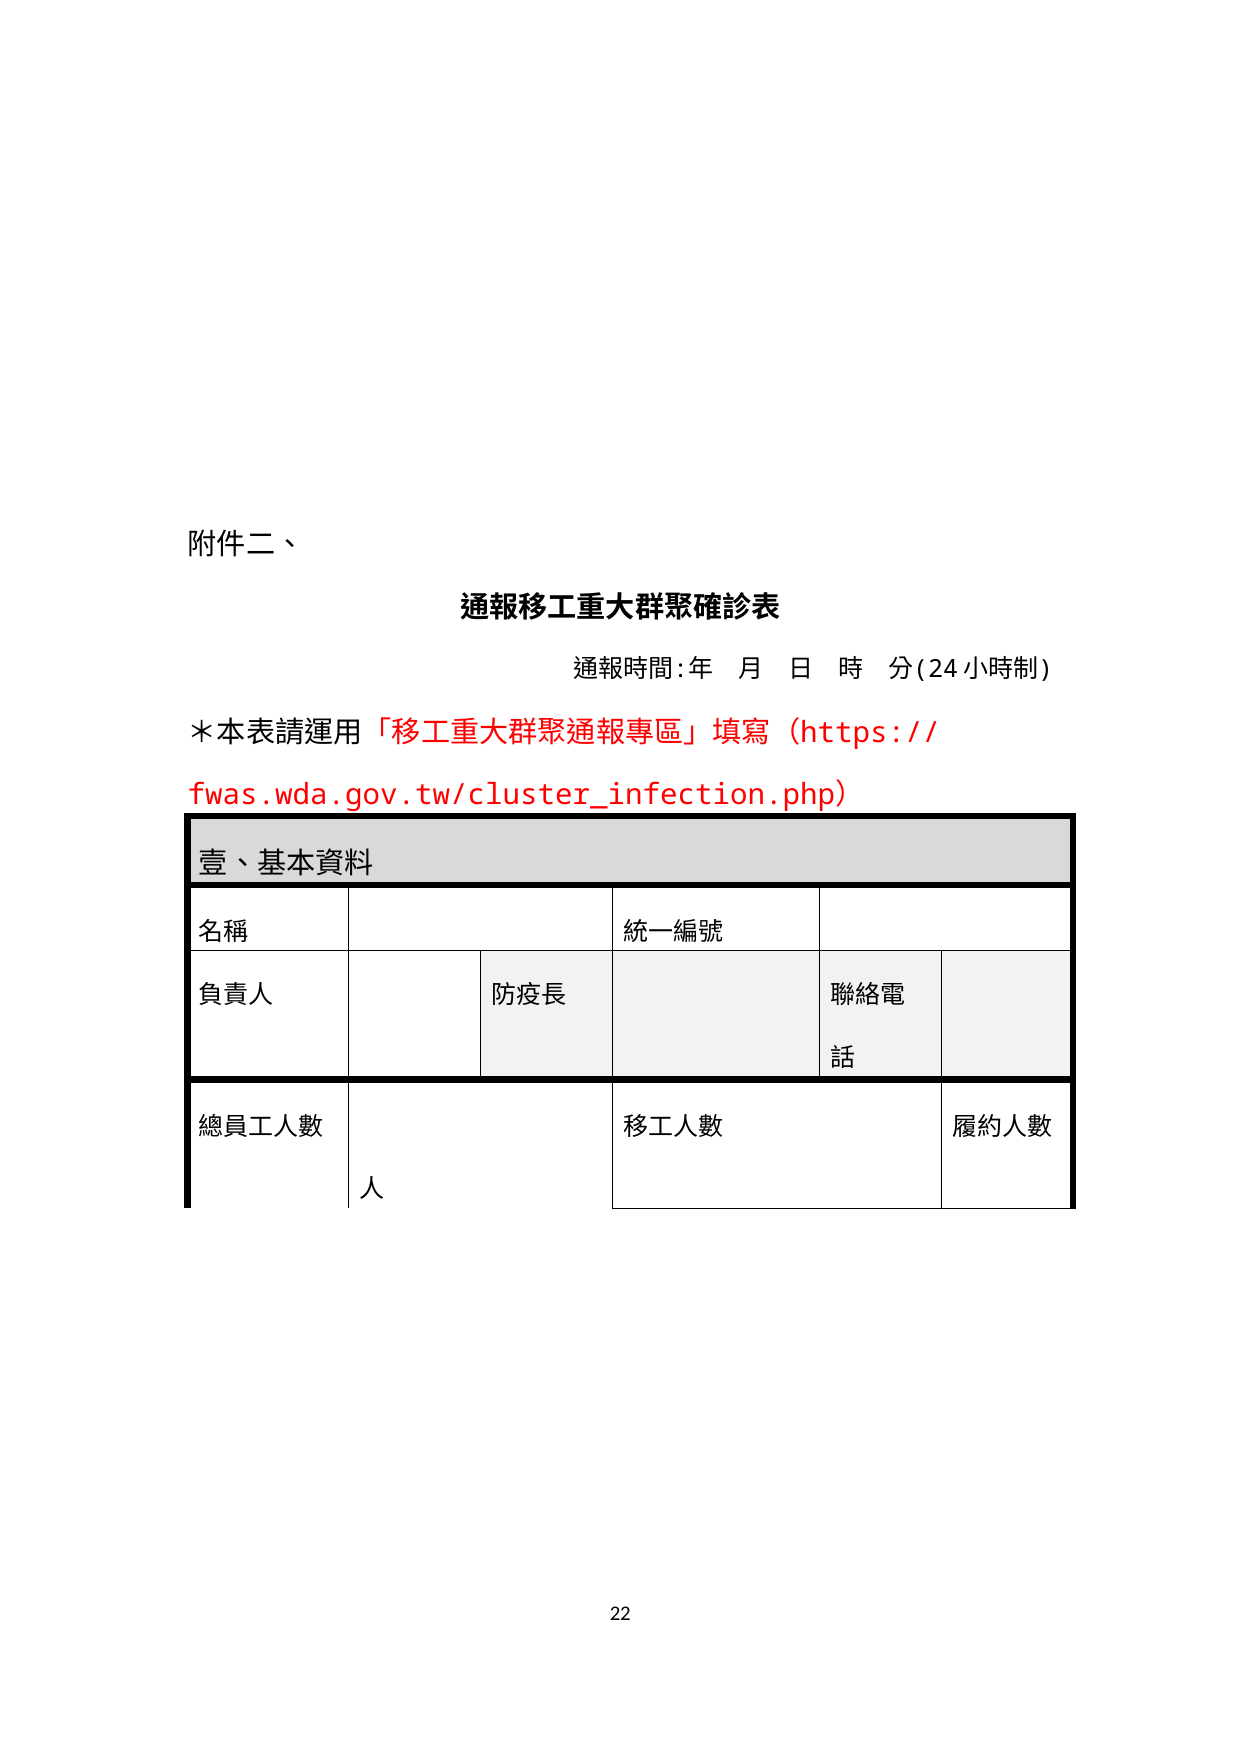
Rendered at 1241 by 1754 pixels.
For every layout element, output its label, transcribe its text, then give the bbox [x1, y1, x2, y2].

table_cell [820, 888, 1070, 950]
table_cell 人 [349, 1083, 612, 1208]
text ＊本表請運用「移工重大群聚通報專區」填寫（https://fwas.wda.gov.tw/cluster_infection.php） [187, 688, 1053, 813]
table_cell 名稱 [191, 888, 348, 950]
table_cell 移工人數 [613, 1083, 941, 1208]
text 附件二、 [187, 500, 1053, 563]
table_cell 負責人 [191, 951, 348, 1076]
table_cell 統一編號 [613, 888, 819, 950]
table_header 壹、基本資料 [191, 819, 1070, 882]
table_cell [349, 888, 612, 950]
table_cell [613, 951, 819, 1076]
text 通報移工重大群聚確診表 [187, 563, 1053, 625]
table_cell 防疫長 [481, 951, 612, 1076]
table_cell [942, 951, 1070, 1076]
table_cell [349, 951, 480, 1076]
table_cell 總員工人數 [191, 1083, 348, 1208]
table_cell 聯絡電話 [820, 951, 941, 1076]
table_cell 履約人數 [942, 1083, 1070, 1208]
text 通報時間:年 月 日 時 分(24小時制) [187, 625, 1053, 688]
